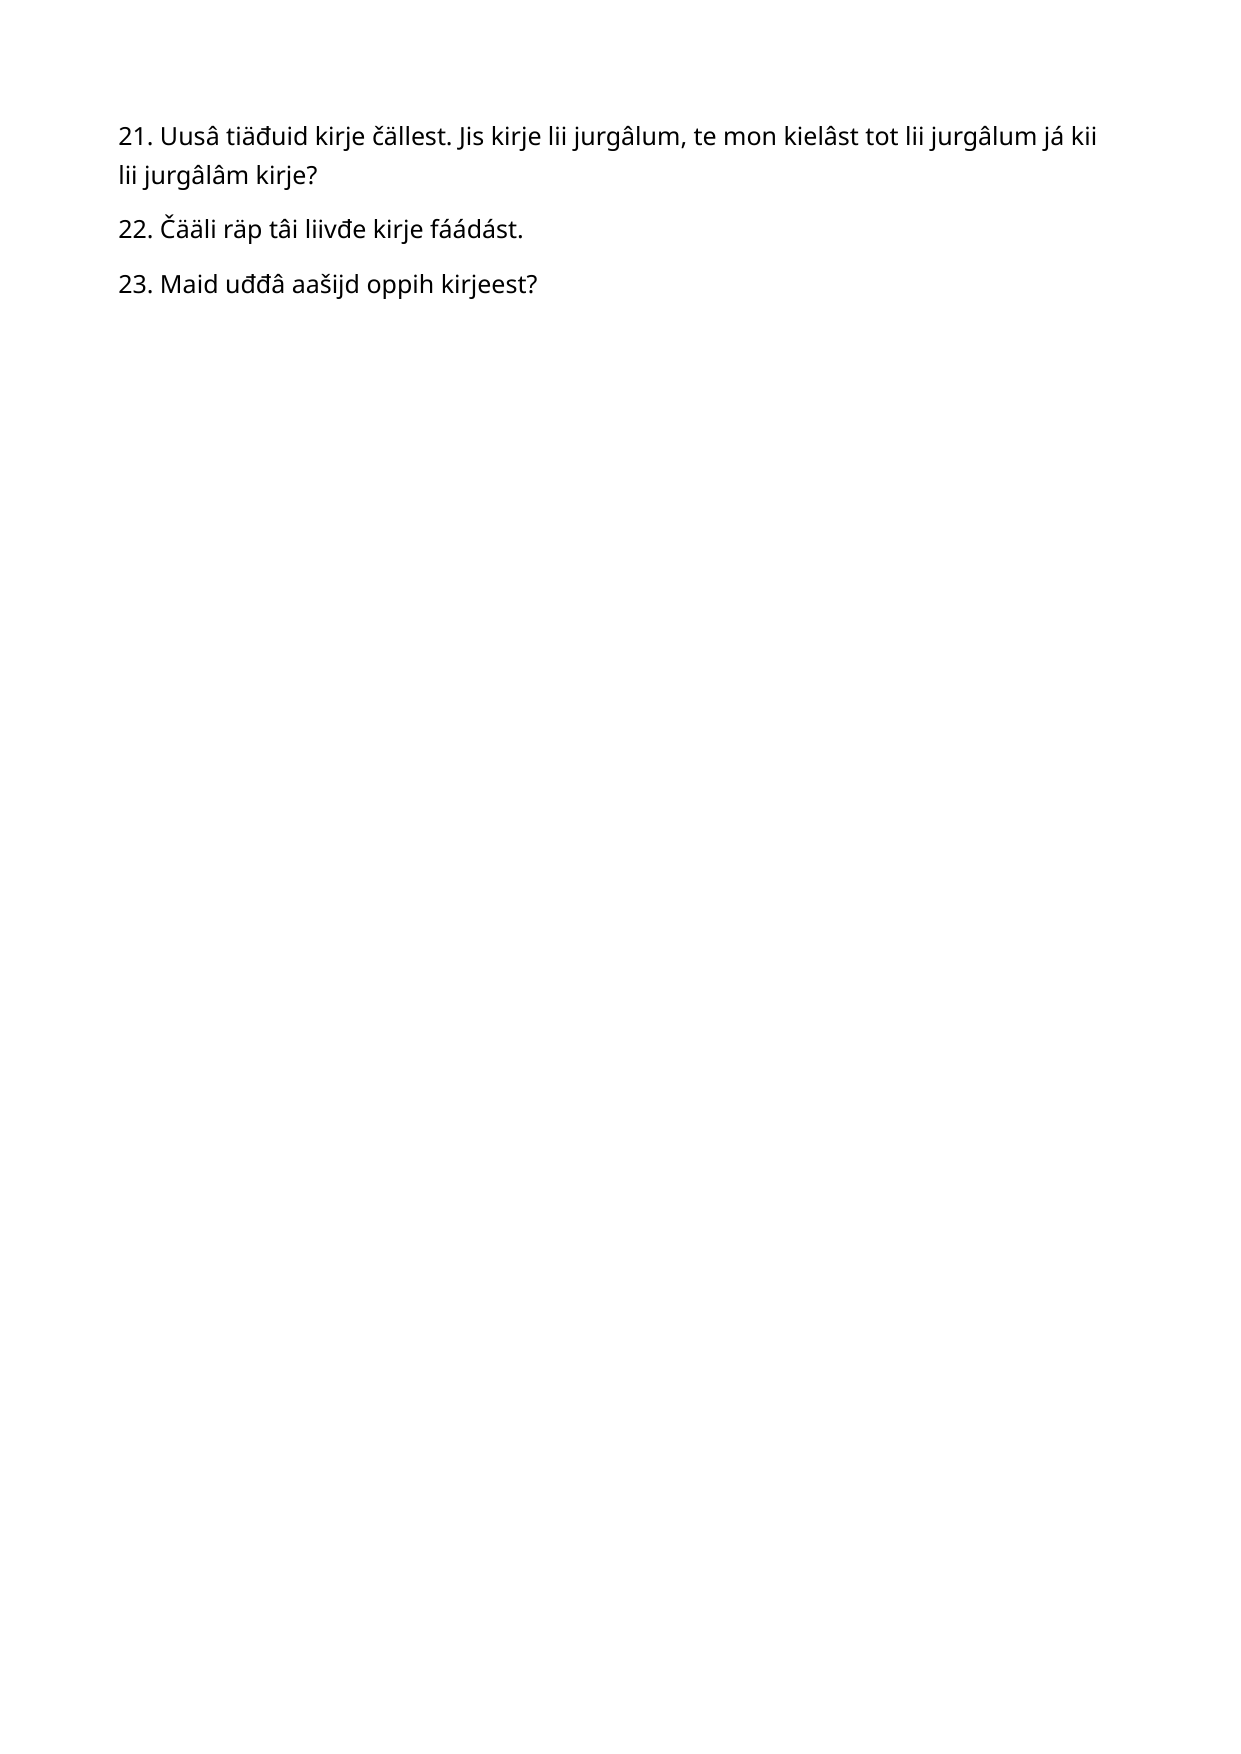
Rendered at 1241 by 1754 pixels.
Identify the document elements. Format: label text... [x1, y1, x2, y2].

text 22. Čääli räp tâi liivđe kirje fáádást. [118, 212, 1122, 246]
text 23. Maid uđđâ aašijd oppih kirjeest? [118, 267, 1122, 301]
text 21. Uusâ tiäđuid kirje čällest. Jis kirje lii jurgâlum, te mon kielâst tot lii jurgâlum já kii lii jurgâlâm kirje? [118, 118, 1122, 191]
